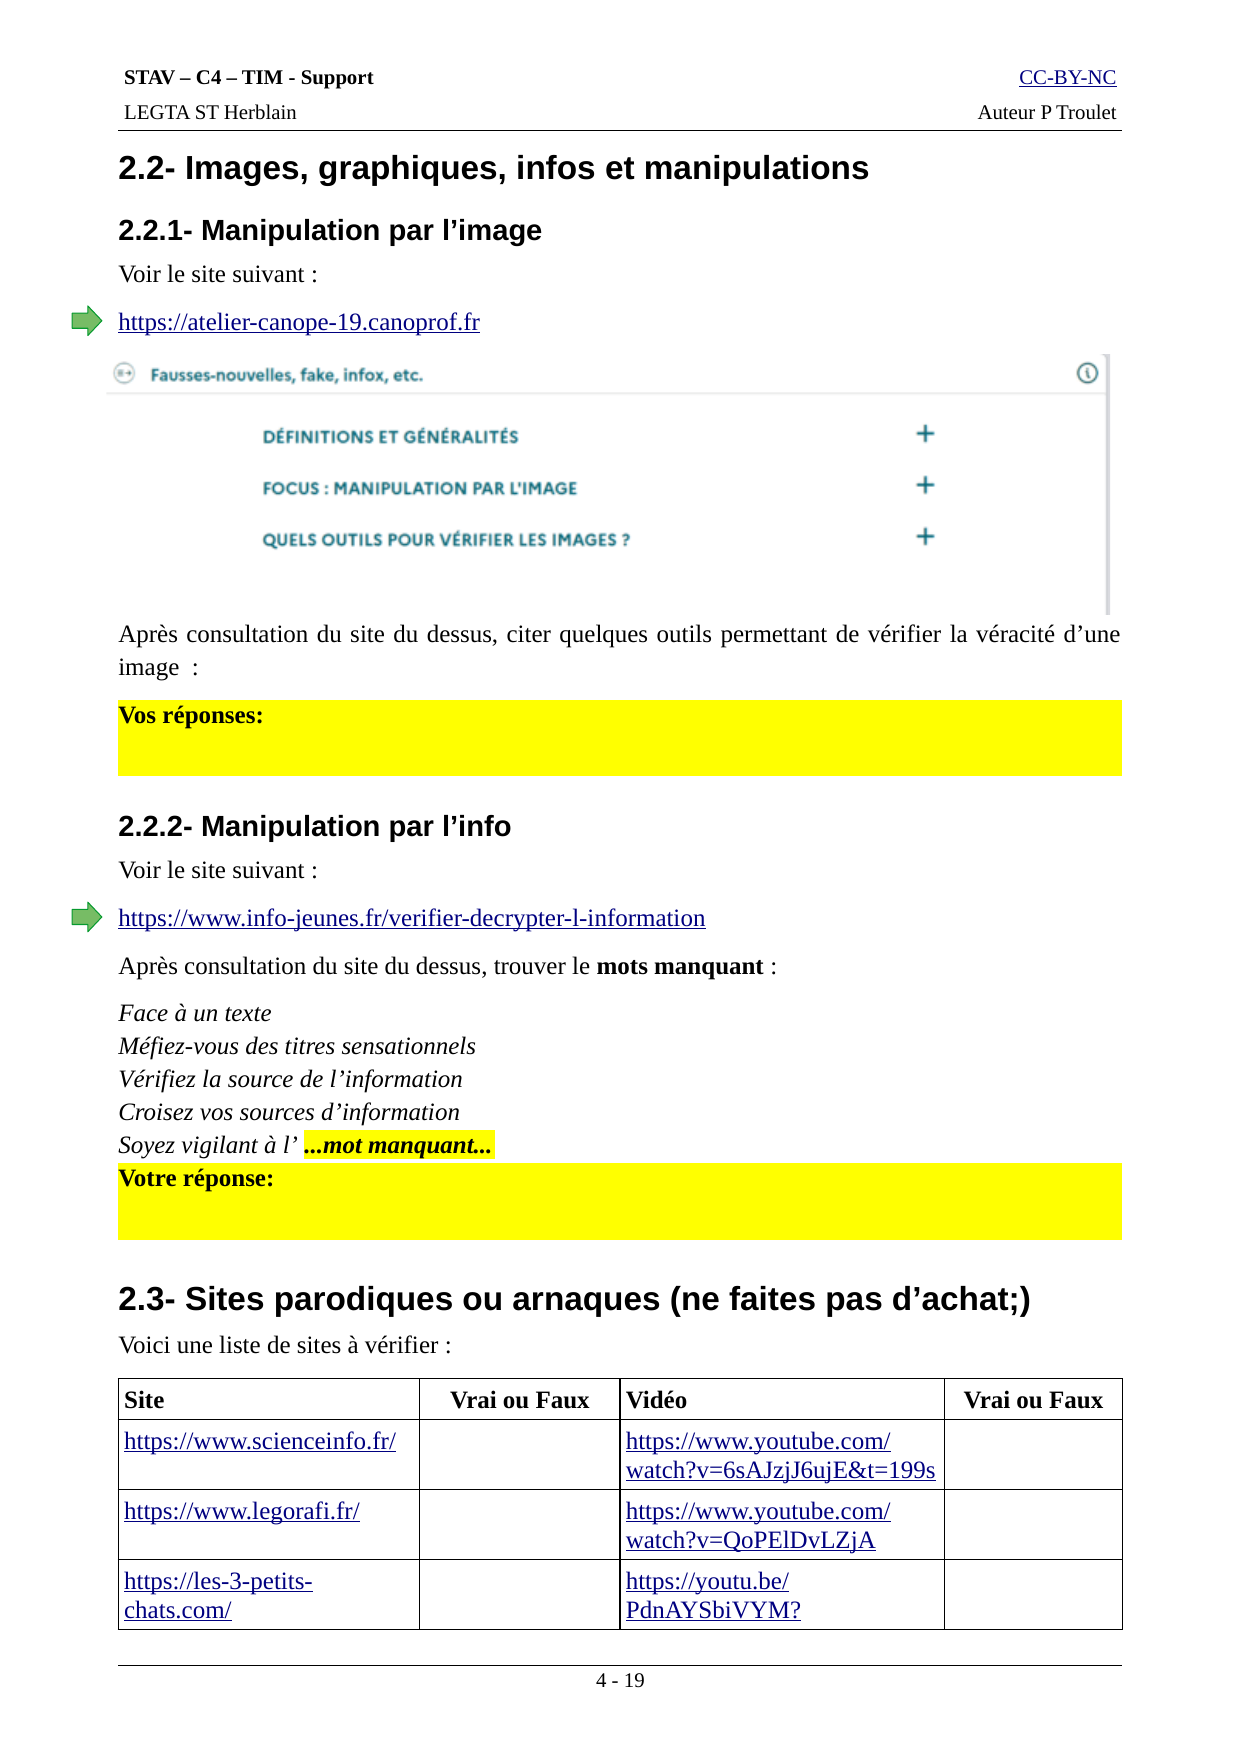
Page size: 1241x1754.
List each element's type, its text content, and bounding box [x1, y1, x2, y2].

table_cell [420, 1490, 619, 1559]
table_cell [945, 1490, 1122, 1559]
text https://atelier-canope-19.canoprof.fr [118, 307, 1122, 336]
table_cell https://les-3-petits-chats.com/ [119, 1560, 419, 1629]
table_cell [945, 1420, 1122, 1489]
subtitle Manipulation par l’info [118, 809, 1122, 843]
table_cell https://www.legorafi.fr/ [119, 1490, 419, 1559]
text https://www.info-jeunes.fr/verifier-decrypter-l-information [118, 903, 1122, 932]
text Méfiez-vous des titres sensationnels [118, 1031, 1122, 1060]
text Soyez vigilant à l’ ...mot manquant... [118, 1130, 1122, 1159]
table_cell [945, 1560, 1122, 1629]
text Votre réponse: [118, 1163, 1122, 1192]
text Face à un texte [118, 998, 1122, 1027]
table_header Vidéo [621, 1379, 944, 1419]
picture [106, 354, 1111, 615]
table_cell https://www.youtube.com/watch?v=QoPElDvLZjA [621, 1490, 944, 1559]
table_cell https://www.scienceinfo.fr/ [119, 1420, 419, 1489]
text Vérifiez la source de l’information [118, 1064, 1122, 1093]
text Croisez vos sources d’information [118, 1097, 1122, 1126]
table_header Site [119, 1379, 419, 1419]
table_cell [420, 1560, 619, 1629]
text Après consultation du site du dessus, trouver le mots manquant : [118, 951, 1122, 979]
subtitle Manipulation par l’image [118, 213, 1122, 247]
text Après consultation du site du dessus, citer quelques outils permettant de vérifier la véracité d’une image : [118, 354, 1122, 681]
table_header Vrai ou Faux [420, 1379, 619, 1419]
text Voir le site suivant : [118, 259, 1122, 288]
text Voir le site suivant : [118, 856, 1122, 884]
subtitle Sites parodiques ou arnaques (ne faites pas d’achat;) [118, 1279, 1122, 1318]
table_header Vrai ou Faux [945, 1379, 1122, 1419]
table_cell https://www.youtube.com/watch?v=6sAJzjJ6ujE&t=199s [621, 1420, 944, 1489]
table_cell [420, 1420, 619, 1489]
table_cell https://youtu.be/PdnAYSbiVYM? [621, 1560, 944, 1629]
text Vos réponses: [118, 700, 1122, 728]
subtitle Images, graphiques, infos et manipulations [118, 148, 1122, 186]
text Voici une liste de sites à vérifier : [118, 1330, 1122, 1359]
